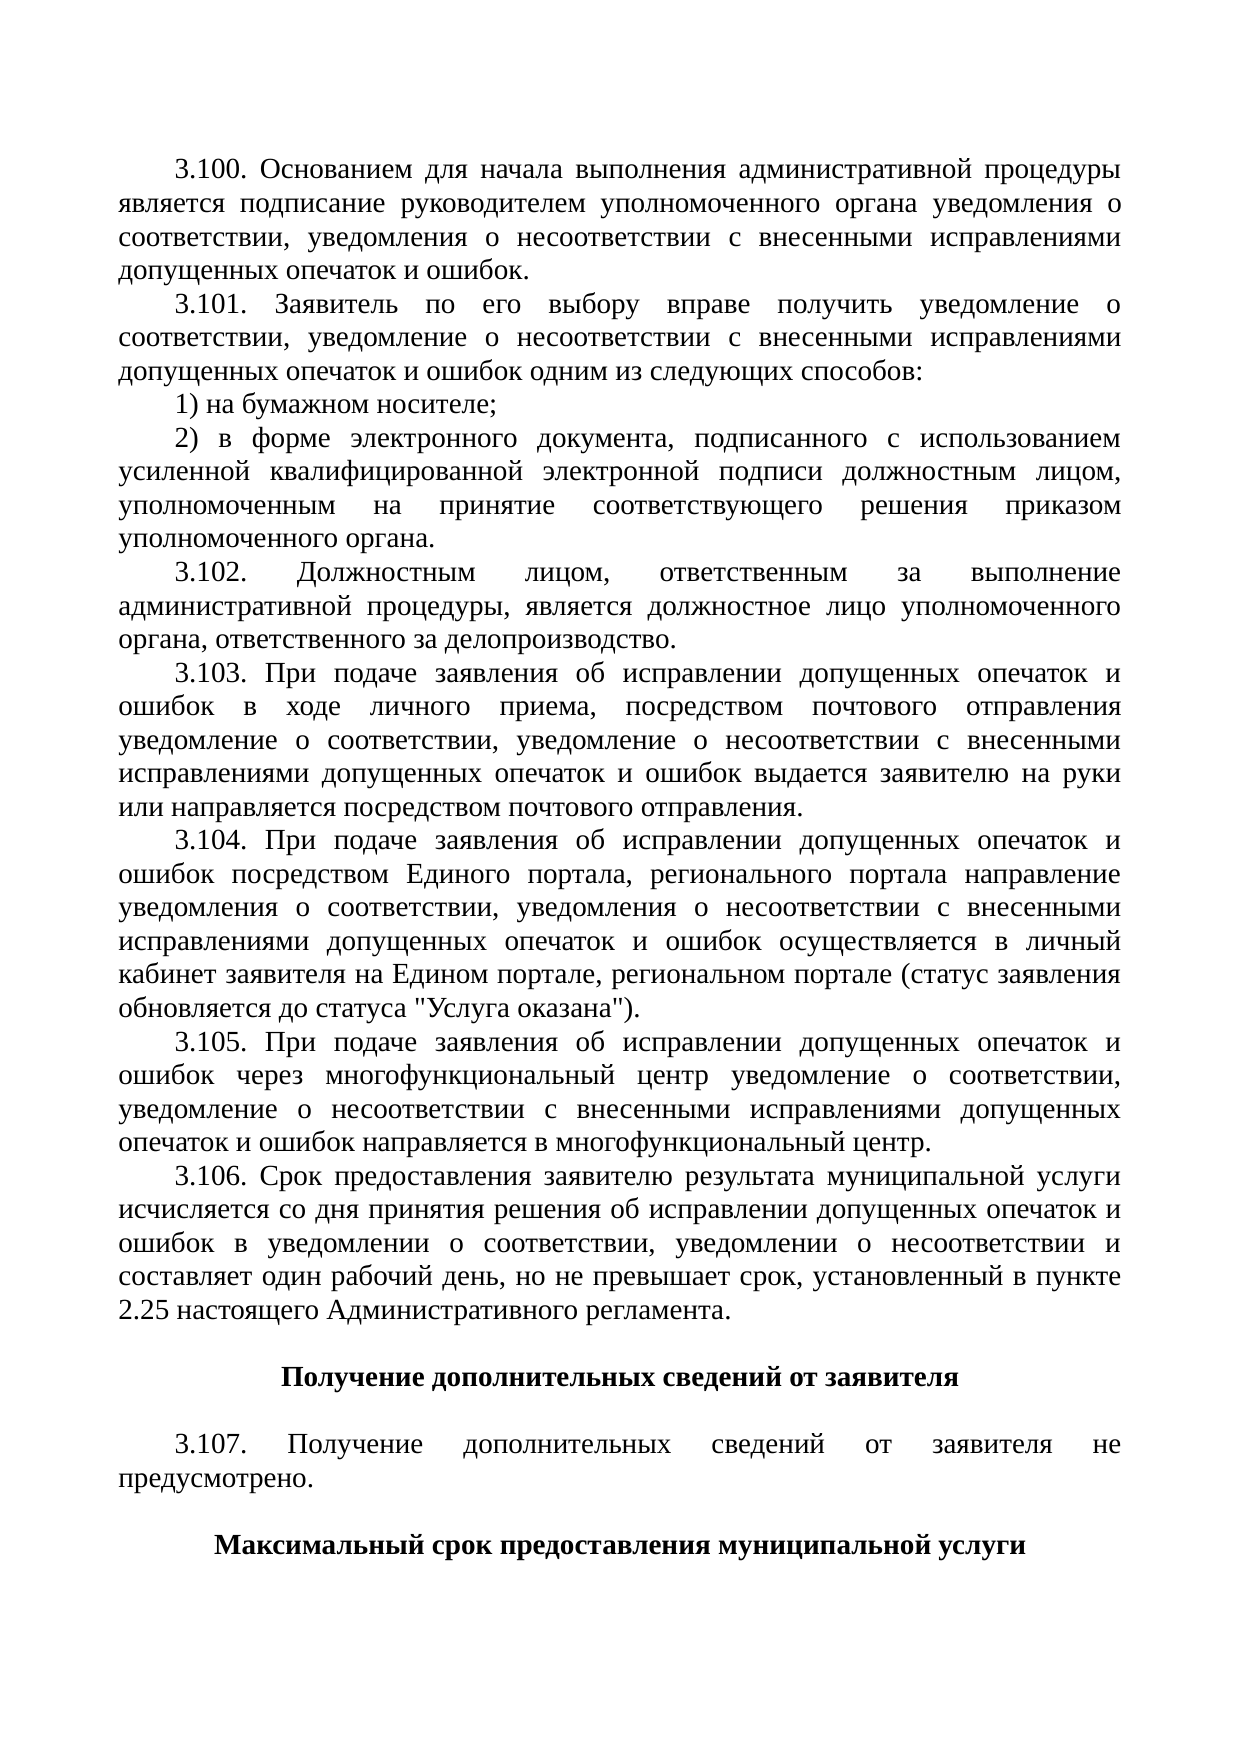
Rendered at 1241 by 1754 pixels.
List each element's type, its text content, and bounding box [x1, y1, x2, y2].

text 3.101. Заявитель по его выбору вправе получить уведомление о соответствии, уведомление о несоответствии с внесенными исправлениями допущенных опечаток и ошибок одним из следующих способов: [118, 286, 1122, 386]
text 3.100. Основанием для начала выполнения административной процедуры является подписание руководителем уполномоченного органа уведомления о соответствии, уведомления о несоответствии с внесенными исправлениями допущенных опечаток и ошибок. [118, 152, 1122, 286]
text 3.105. При подаче заявления об исправлении допущенных опечаток и ошибок через многофункциональный центр уведомление о соответствии, уведомление о несоответствии с внесенными исправлениями допущенных опечаток и ошибок направляется в многофункциональный центр. [118, 1024, 1122, 1158]
title Получение дополнительных сведений от заявителя [118, 1359, 1122, 1393]
title Максимальный срок предоставления муниципальной услуги [118, 1527, 1122, 1560]
text 3.107. Получение дополнительных сведений от заявителя не предусмотрено. [118, 1426, 1122, 1493]
text 2) в форме электронного документа, подписанного с использованием усиленной квалифицированной электронной подписи должностным лицом, уполномоченным на принятие соответствующего решения приказом уполномоченного органа. [118, 420, 1122, 554]
text 3.106. Срок предоставления заявителю результата муниципальной услуги исчисляется со дня принятия решения об исправлении допущенных опечаток и ошибок в уведомлении о соответствии, уведомлении о несоответствии и составляет один рабочий день, но не превышает срок, установленный в пункте 2.25 настоящего Административного регламента. [118, 1158, 1122, 1326]
text 3.104. При подаче заявления об исправлении допущенных опечаток и ошибок посредством Единого портала, регионального портала направление уведомления о соответствии, уведомления о несоответствии с внесенными исправлениями допущенных опечаток и ошибок осуществляется в личный кабинет заявителя на Едином портале, региональном портале (статус заявления обновляется до статуса "Услуга оказана"). [118, 822, 1122, 1024]
text 3.102. Должностным лицом, ответственным за выполнение административной процедуры, является должностное лицо уполномоченного органа, ответственного за делопроизводство. [118, 554, 1122, 655]
text 3.103. При подаче заявления об исправлении допущенных опечаток и ошибок в ходе личного приема, посредством почтового отправления уведомление о соответствии, уведомление о несоответствии с внесенными исправлениями допущенных опечаток и ошибок выдается заявителю на руки или направляется посредством почтового отправления. [118, 655, 1122, 822]
text 1) на бумажном носителе; [118, 386, 1122, 420]
